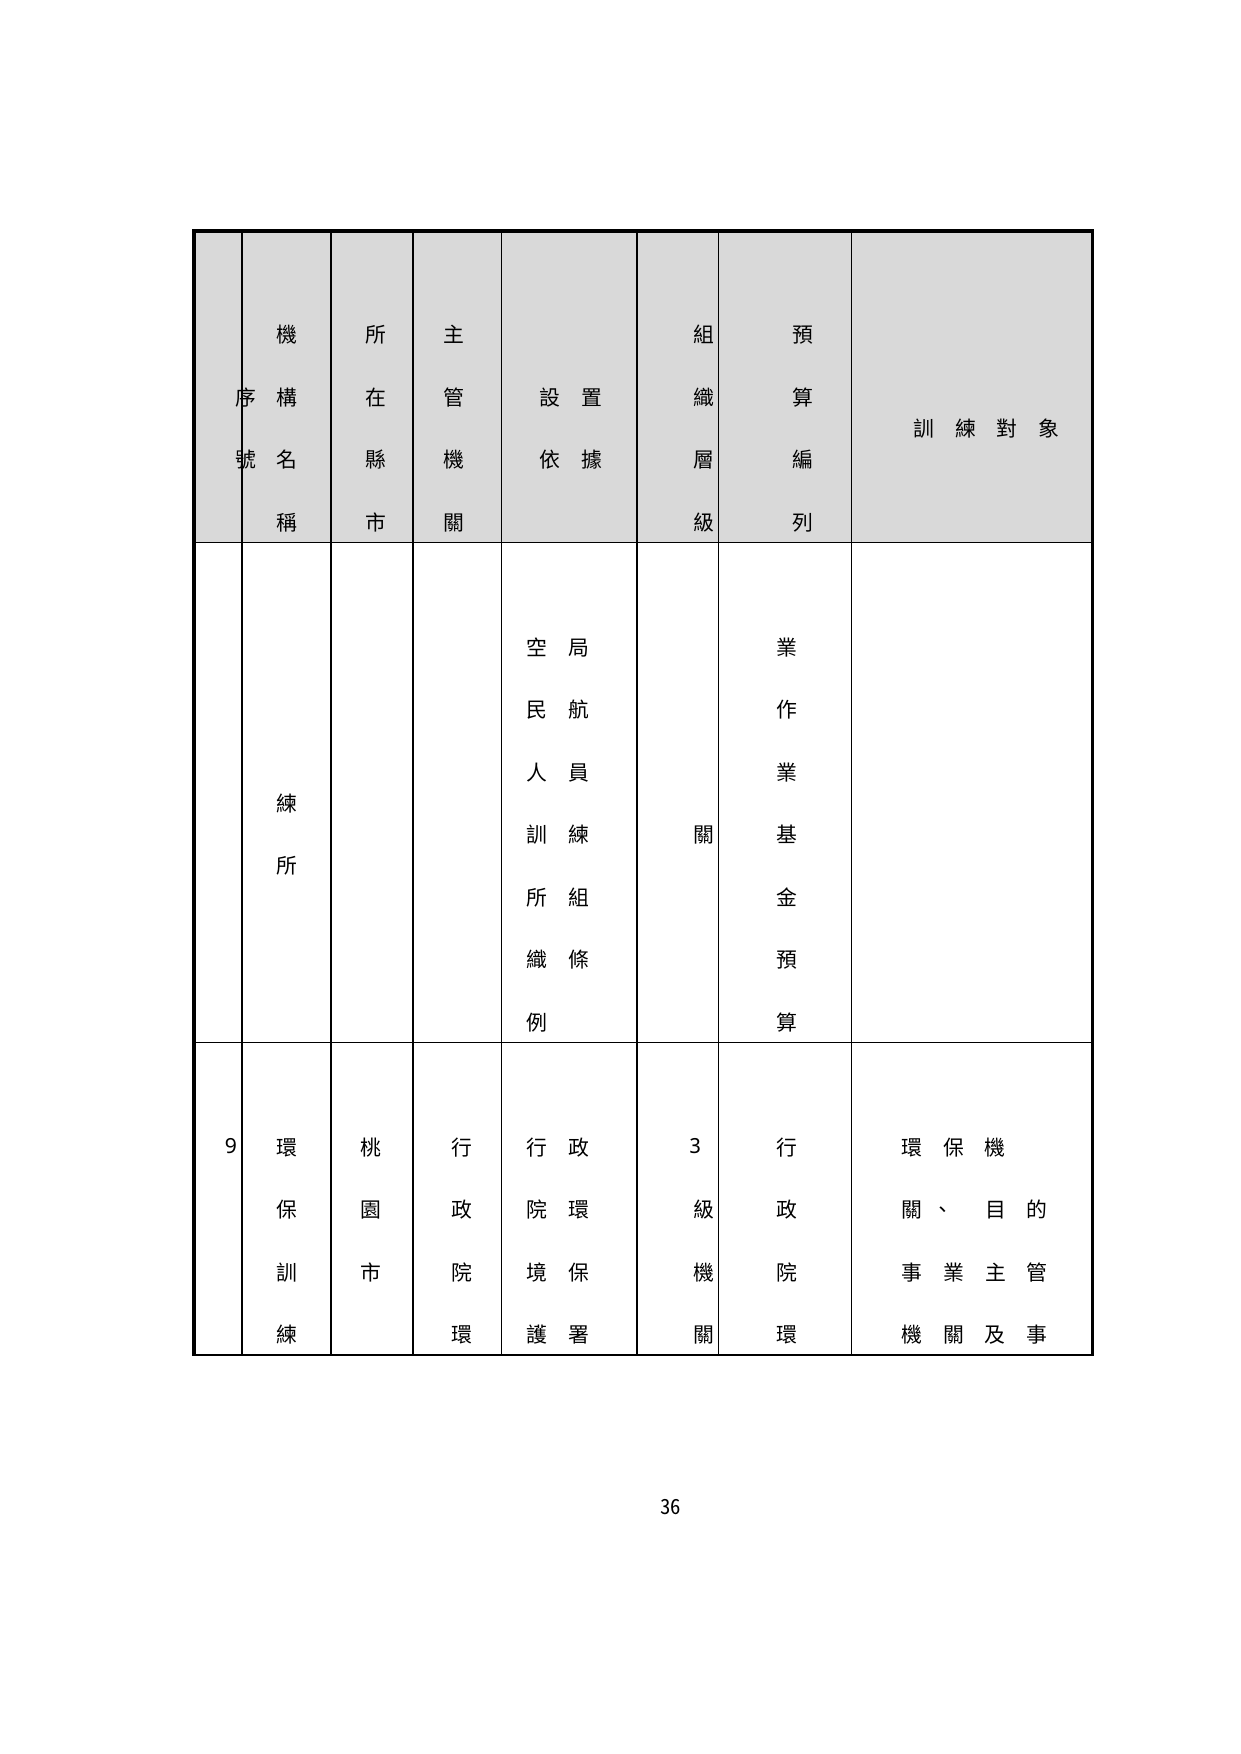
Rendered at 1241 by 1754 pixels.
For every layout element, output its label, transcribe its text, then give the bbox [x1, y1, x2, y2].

table_header 設置依據 [502, 233, 636, 542]
table_cell 環保機關、目的事業主管機關及事 [852, 1043, 1091, 1354]
table_header 主管機關 [414, 233, 501, 542]
table_cell [332, 543, 412, 1042]
table_header 序號 [196, 233, 241, 542]
table_cell 練所 [243, 543, 330, 1042]
table_cell 行政院環境保護署 [502, 1043, 636, 1354]
table_cell 桃園市 [332, 1043, 412, 1354]
table_cell 關 [638, 543, 718, 1042]
table_cell 環保訓練 [243, 1043, 330, 1354]
table_header 組織層級 [638, 233, 718, 542]
table_cell [414, 543, 501, 1042]
table_cell 行政院環 [719, 1043, 851, 1354]
table_cell 9 [196, 1043, 241, 1354]
table_cell 空局民航人員訓練所組織條例 [502, 543, 636, 1042]
table_header 訓練對象 [852, 233, 1091, 542]
table_cell 3級機關 [638, 1043, 718, 1354]
table_cell 業作業基金預算 [719, 543, 851, 1042]
table_cell [196, 543, 241, 1042]
table_header 機構名稱 [243, 233, 330, 542]
table_header 預算編列 [719, 233, 851, 542]
table_cell 行政院環 [414, 1043, 501, 1354]
table_header 所在縣市 [332, 233, 412, 542]
table_cell [852, 543, 1091, 1042]
